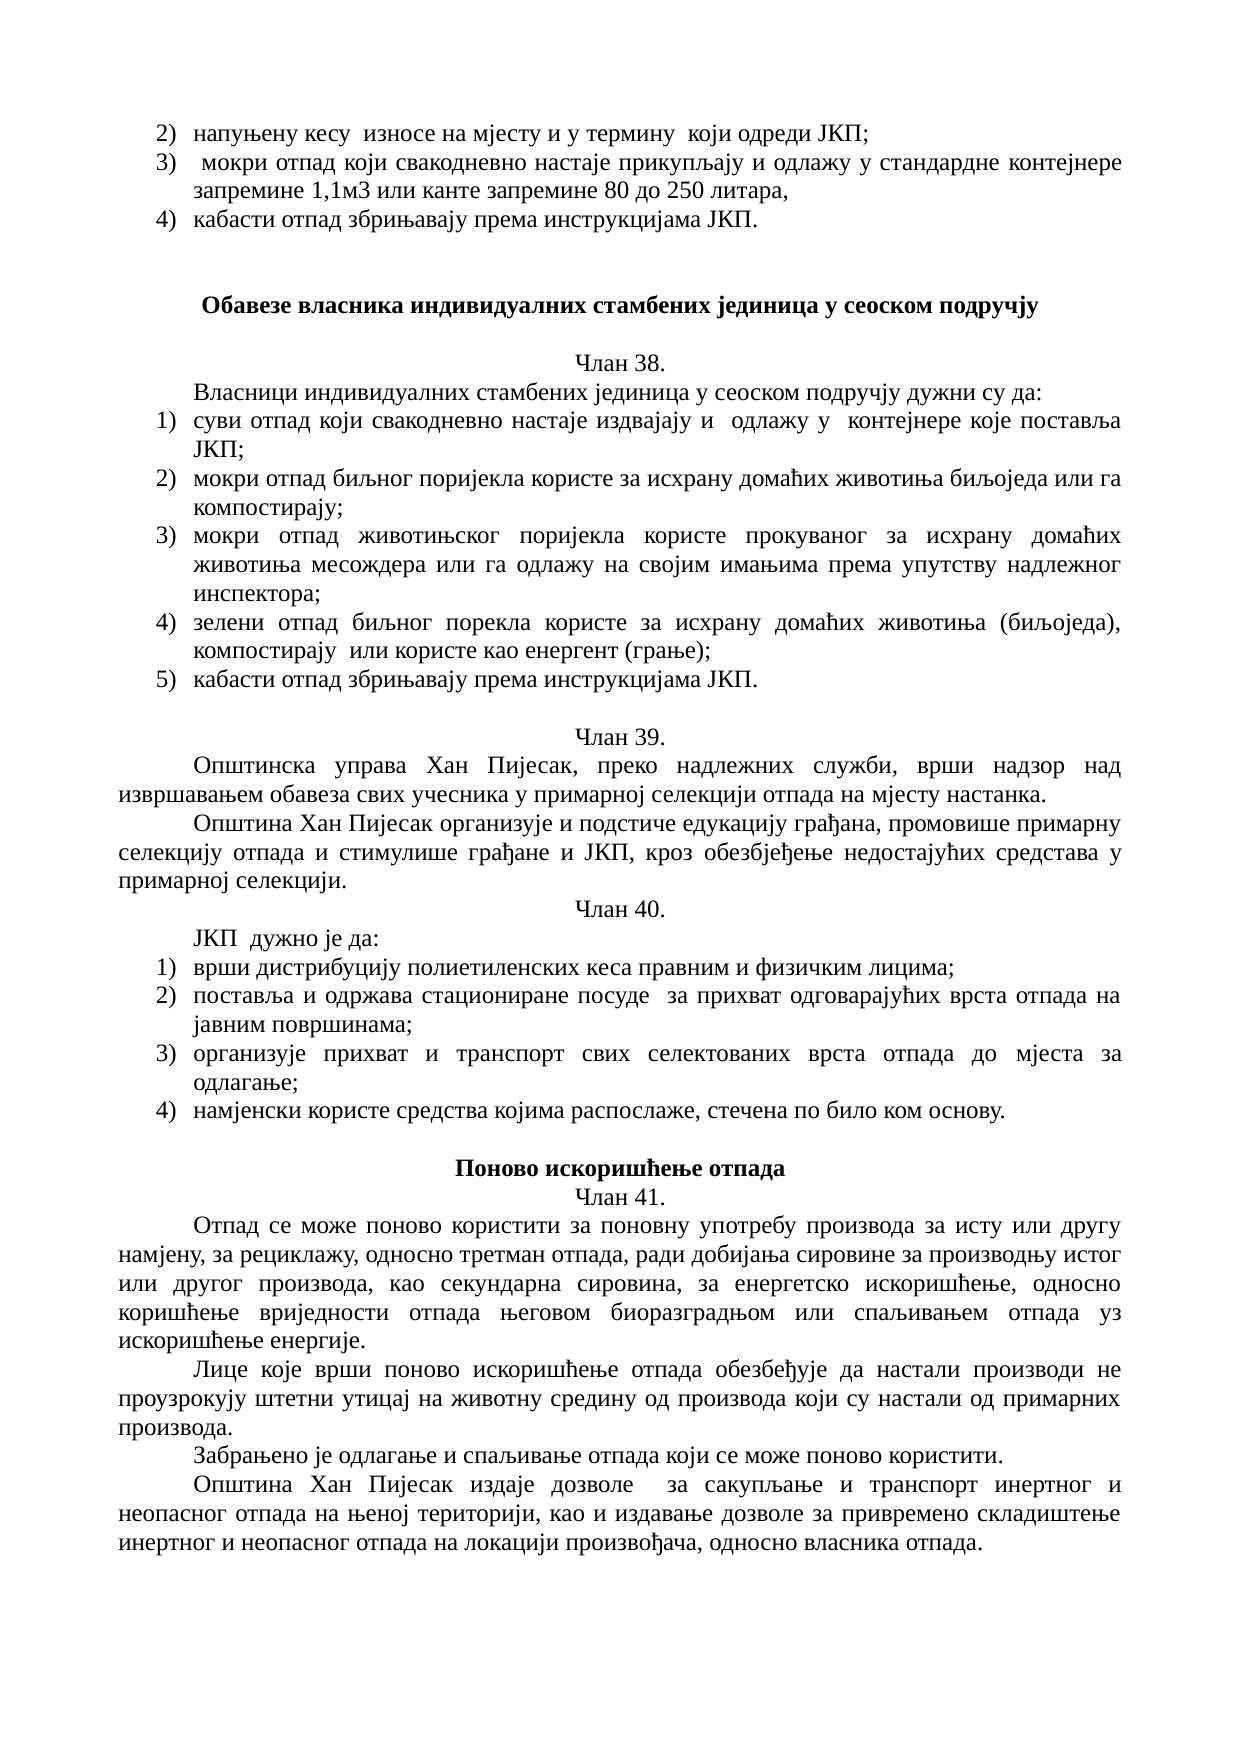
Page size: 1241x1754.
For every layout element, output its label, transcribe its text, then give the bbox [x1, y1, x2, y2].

list кабасти отпад збрињавају према инструкцијама ЈКП. [156, 204, 1122, 233]
text Обавезе власника индивидуалних стамбених јединица у сеоском подручју [118, 291, 1122, 319]
list намјенски користе средства којима распослаже, стечена по било ком основу. [156, 1096, 1122, 1124]
list суви отпад који свакодневно настаје издвајају и одлажу у контејнере које поставља ЈКП; [156, 406, 1122, 463]
text Члан 39. [118, 722, 1122, 751]
text ЈКП дужно је да: [118, 923, 1122, 952]
list мокри отпад животињског поријекла користе прокуваног за исхрану домаћих животиња месождера или га одлажу на својим имањима према упутству надлежног инспектора; [156, 521, 1122, 607]
text Члан 40. [118, 894, 1122, 923]
text Општина Хан Пијесак издаје дозволе за сакупљање и транспорт инертног и неопасног отпада на њеној територији, као и издавање дозволе за привремено складиштење инертног и неопасног отпада на локацији произвођача, односно власника отпада. [118, 1469, 1122, 1556]
list организује прихват и транспорт свих селектованих врста отпада до мјеста за одлагање; [156, 1038, 1122, 1096]
text Општинска управа Хан Пијесак, преко надлежних служби, врши надзор над извршавањем обавеза свих учесника у примарној селекцији отпада на мјесту настанка. [118, 751, 1122, 808]
text Општина Хан Пијесак организује и подстиче едукацију грађана, промовише примарну селекцију отпада и стимулише грађане и ЈКП, кроз обезбјеђење недостајућих средстава у примарној селекцији. [118, 808, 1122, 894]
text Лице које врши поново искоришћење отпада обезбеђује да настали производи не проузрокују штетни утицај на животну средину од производа који су настали од примарних производа. [118, 1354, 1122, 1441]
text Забрањено је одлагање и спаљивање отпада који се може поново користити. [118, 1441, 1122, 1469]
list поставља и одржава стациониране посуде за прихват одговарајућих врста отпада на јавним површинама; [156, 981, 1122, 1038]
text Члан 38. [118, 348, 1122, 377]
list зелени отпад биљног порекла користе за исхрану домаћих животиња (биљоједа), компостирају или користе као енергент (грање); [156, 607, 1122, 664]
text Члан 41. [118, 1182, 1122, 1211]
list кабасти отпад збрињавају према инструкцијама ЈКП. [156, 664, 1122, 693]
text Власници индивидуалних стамбених јединица у сеоском подручју дужни су да: [118, 377, 1122, 406]
list мокри отпад који свакодневно настаје прикупљају и одлажу у стандардне контејнере запремине 1,1м3 или канте запремине 80 до 250 литара, [156, 147, 1122, 204]
list напуњену кесу износе на мјесту и у термину који одреди ЈКП; [156, 118, 1122, 147]
list врши дистрибуцију полиетиленских кеса правним и физичким лицима; [156, 952, 1122, 981]
text Поново искоришћење отпада [118, 1153, 1122, 1182]
text Отпад се може поново користити за поновну употребу производа за исту или другу намјену, за рециклажу, односно третман отпада, ради добијања сировине за производњу истог или другог производа, као секундарна сировина, за енергетско искоришћење, односно коришћење вриједности отпада његовом биоразградњом или спаљивањем отпада уз искоришћење енергије. [118, 1211, 1122, 1354]
list мокри отпад биљног поријекла користе за исхрану домаћих животиња биљоједа или га компостирају; [156, 463, 1122, 521]
